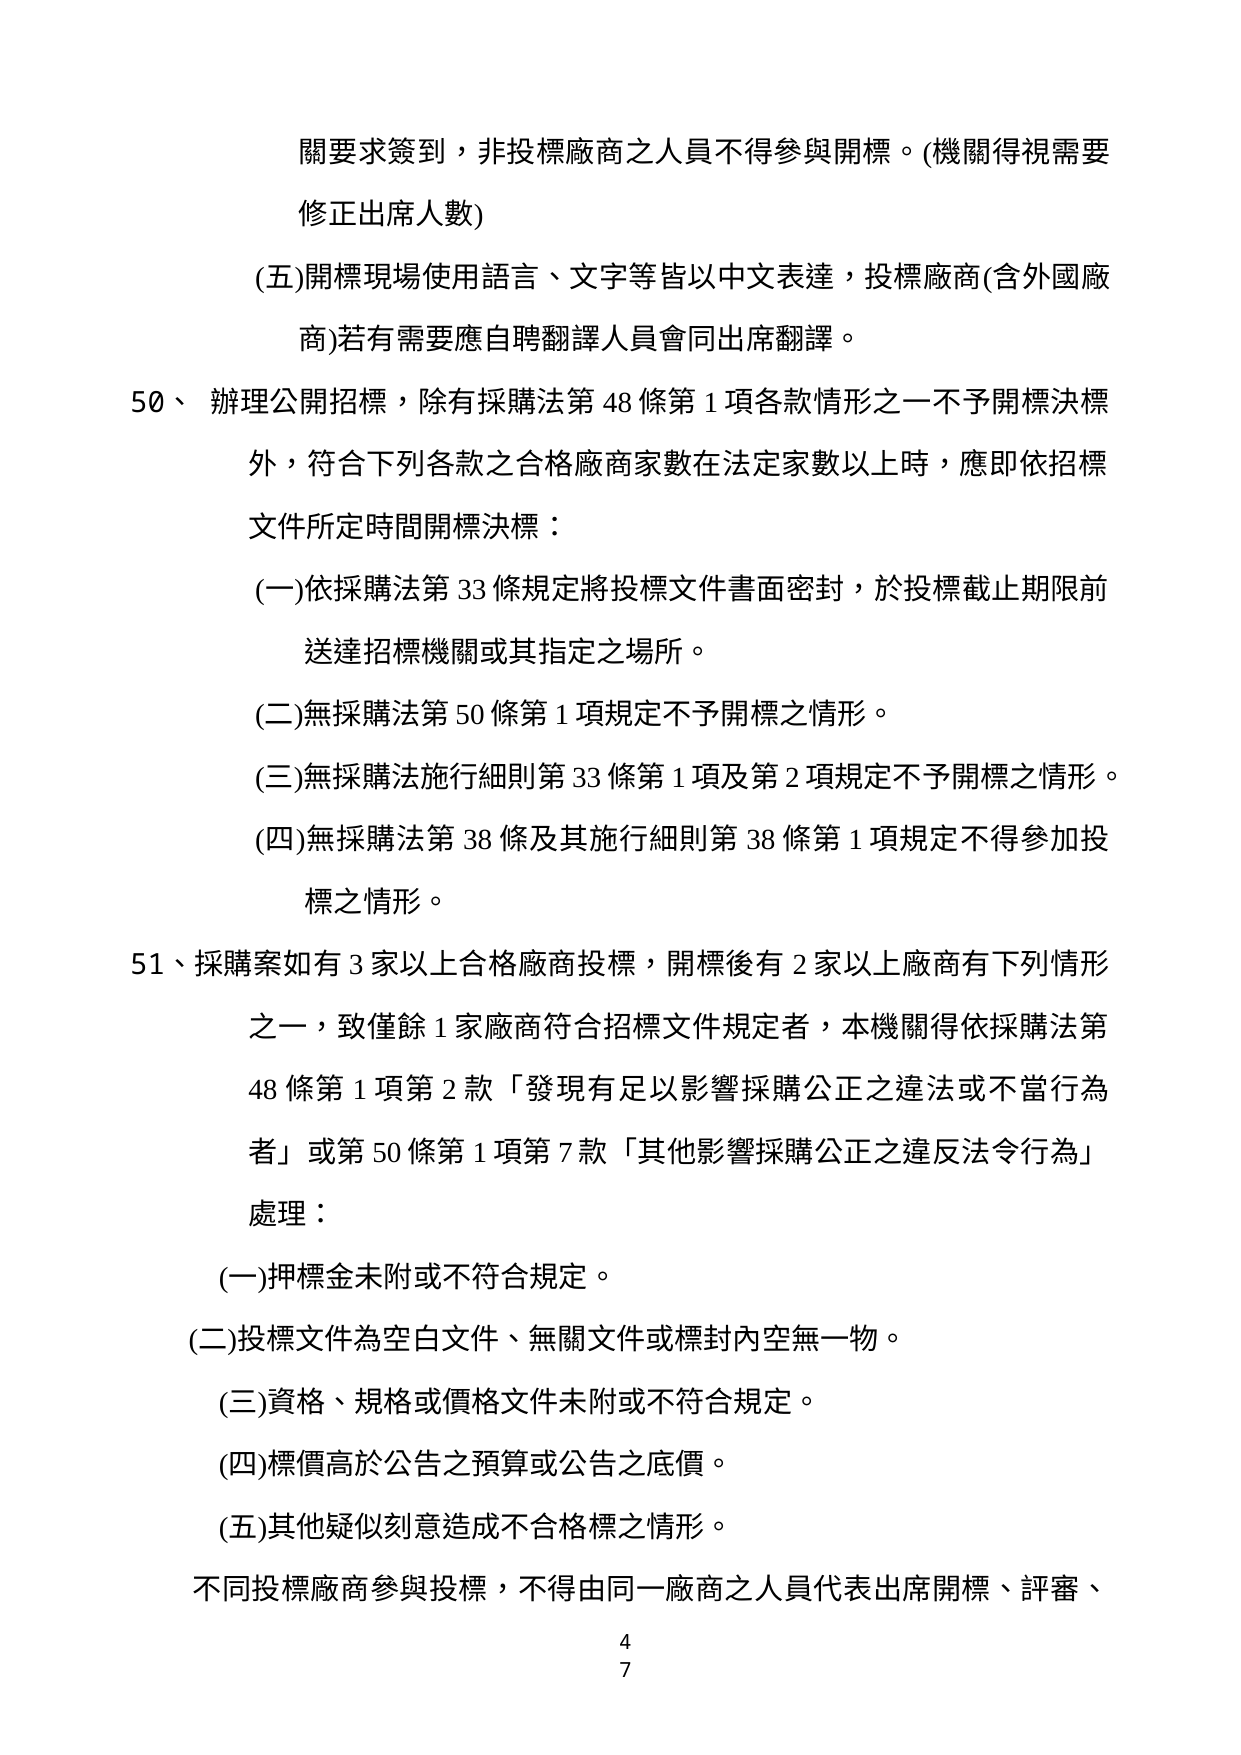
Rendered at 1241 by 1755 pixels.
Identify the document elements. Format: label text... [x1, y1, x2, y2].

text (一)押標金未附或不符合規定。 [189, 1233, 1110, 1295]
text (二)投標文件為空白文件、無關文件或標封內空無一物。 [130, 1295, 1110, 1358]
list 辦理公開招標，除有採購法第48條第1項各款情形之一不予開標決標外，符合下列各款之合格廠商家數在法定家數以上時，應即依招標文件所定時間開標決標： [130, 358, 1110, 545]
text (三)無採購法施行細則第33條第1項及第2項規定不予開標之情形。 [255, 733, 1110, 795]
text (五)開標現場使用語言、文字等皆以中文表達，投標廠商(含外國廠商)若有需要應自聘翻譯人員會同出席翻譯。 [255, 233, 1110, 358]
text (五)其他疑似刻意造成不合格標之情形。 [189, 1483, 1110, 1545]
text (四)標價高於公告之預算或公告之底價。 [189, 1420, 1110, 1483]
text (三)資格、規格或價格文件未附或不符合規定。 [189, 1358, 1110, 1420]
list 採購案如有3家以上合格廠商投標，開標後有2家以上廠商有下列情形之一，致僅餘1家廠商符合招標文件規定者，本機關得依採購法第48條第1項第2款「發現有足以影響採購公正之違法或不當行為者」或第50條第1項第7款「其他影響採購公正之違反法令行為」處理： [130, 920, 1110, 1233]
text (四)無採購法第38條及其施行細則第38條第1項規定不得參加投標之情形。 [255, 795, 1110, 920]
text 不同投標廠商參與投標，不得由同一廠商之人員代表出席開標、評審、 [130, 1545, 1110, 1608]
text (二)無採購法第50條第1項規定不予開標之情形。 [255, 670, 1110, 733]
text 關要求簽到，非投標廠商之人員不得參與開標。(機關得視需要修正出席人數) [255, 108, 1110, 233]
text (一)依採購法第33條規定將投標文件書面密封，於投標截止期限前送達招標機關或其指定之場所。 [255, 545, 1110, 670]
